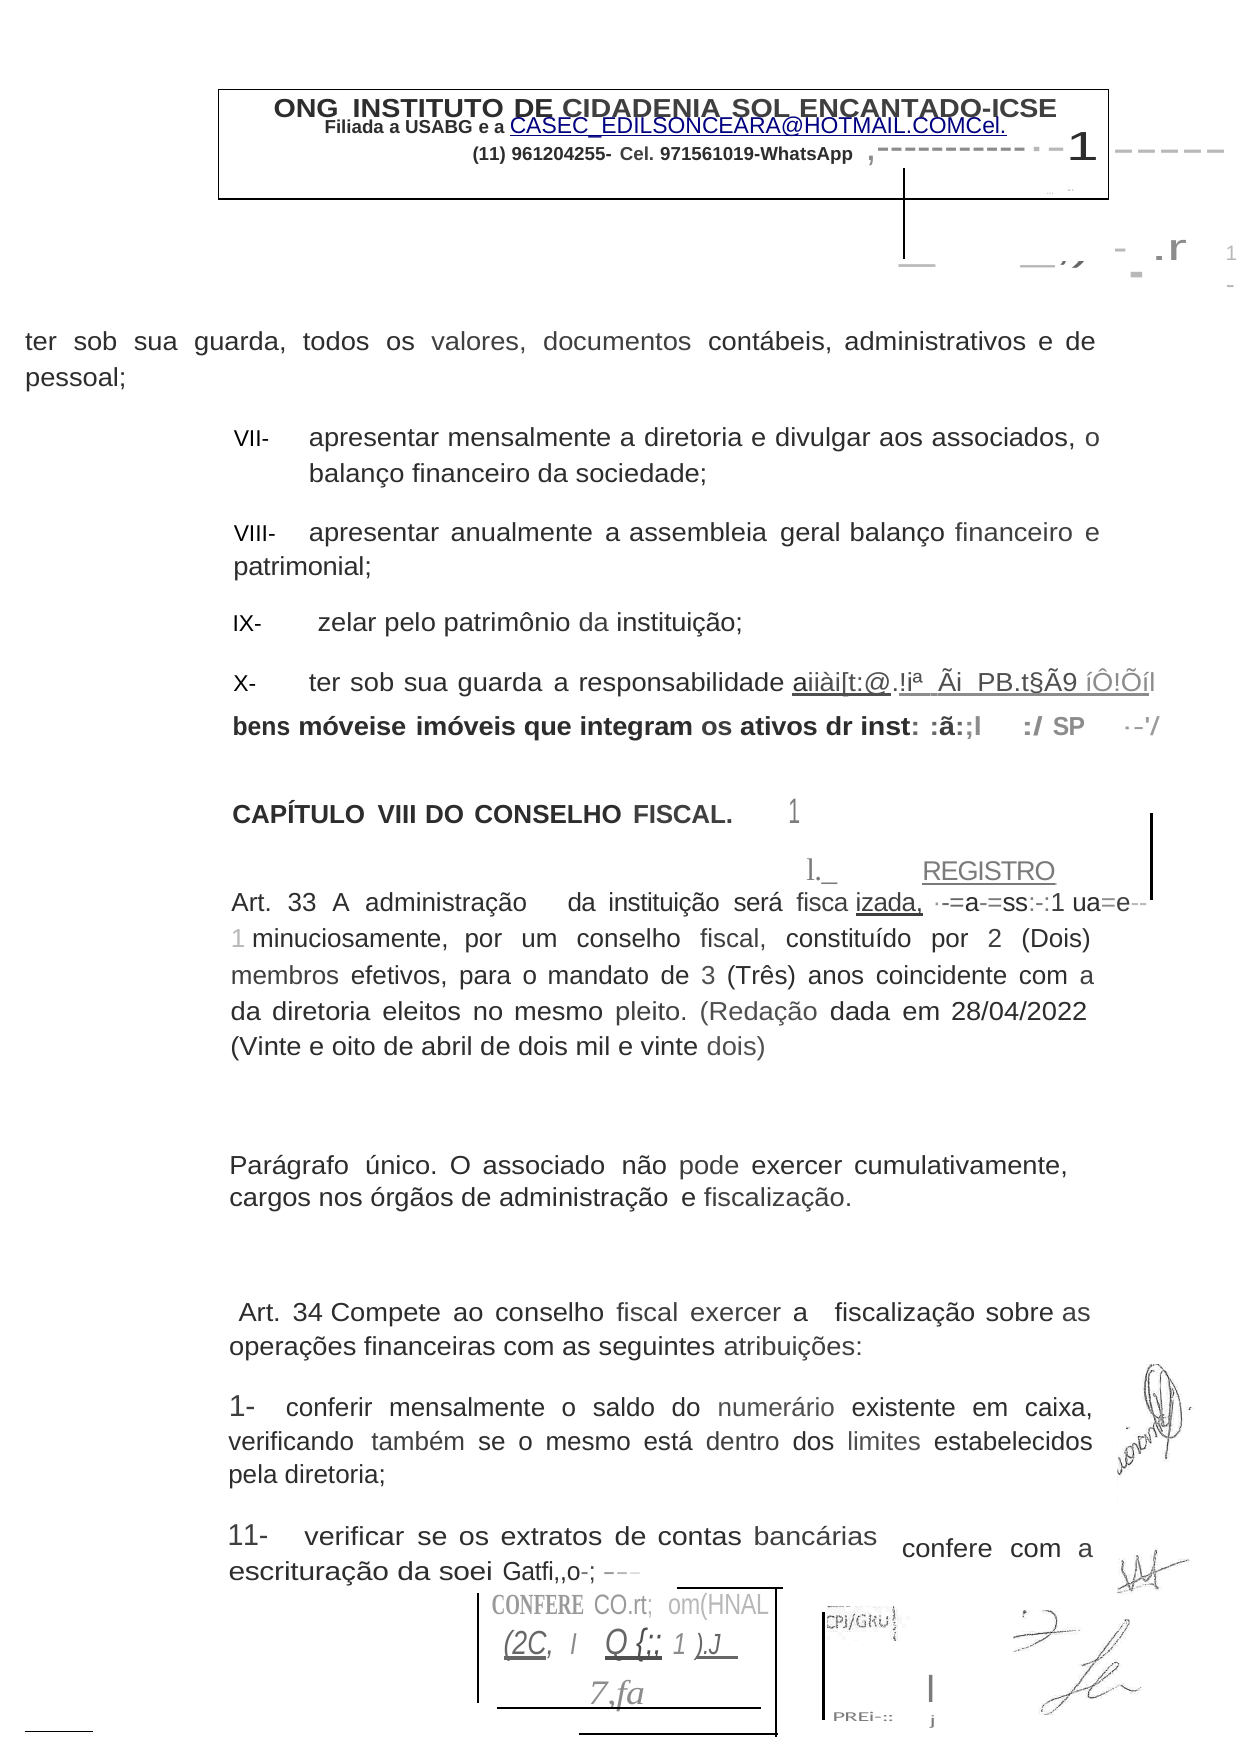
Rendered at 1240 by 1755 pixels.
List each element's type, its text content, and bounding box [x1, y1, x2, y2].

text Art. 33 A administração da instituição será fisca izada, ·-=a-=ss:-:1 ua=e--1 minuciosamente, por um conselho fiscal, constituído por 2 (Dois) membros efetivos, para o mandato de 3 (Três) anos coincidente com a [231, 887, 1156, 989]
text da diretoria eleitos no mesmo pleito. (Redação dada em 28/04/2022 (Vinte e oito de abril de dois mil e vinte dois) [230, 996, 1122, 1061]
text _P-º_,):- .r 1 [25, 214, 1238, 272]
text [1153, 857, 1239, 887]
text Parágrafo único. O associado não pode exercer cumulativamente, cargos nos órgãos de administração e fiscalização. [229, 1150, 1122, 1211]
list ter sob sua guarda, todos os valores, documentos contábeis, administrativos e de pessoal; [0, 326, 1097, 392]
text ----- [212, 89, 1239, 261]
text [777, 1621, 822, 1662]
list apresentar mensalmente a diretoria e divulgar aos associados, o balanço financeiro da sociedade; [233, 422, 1100, 488]
text confere com a [1194, 1533, 1239, 1563]
text - [1129, 227, 1145, 309]
text 11- verificar se os extratos de contas bancárias escrituração da soei Gatfi,,o-; --- [227, 1517, 882, 1586]
text confere com a [902, 1533, 1013, 1563]
text j [930, 1712, 1239, 1728]
text l._ REGISTRO [806, 857, 1150, 887]
list ter sob sua guarda a responsabilidade aiiài[t:@.!iª Ãi PB.t§Ã9 íÔ!Õíl [233, 667, 1239, 697]
text - [25, 272, 1129, 299]
text Art. 34 Compete ao conselho fiscal exercer a fiscalização sobre as operações financeiras com as seguintes atribuições: [229, 1297, 1095, 1361]
text bens móveise imóveis que integram os ativos dr inst: :ã:;l :/ SP ·-'/ [232, 711, 1239, 741]
table_cell [219, 200, 903, 258]
subtitle [825, 1673, 882, 1712]
subtitle 7,fa [497, 1673, 775, 1712]
text [825, 1621, 882, 1662]
text - [1145, 272, 1236, 299]
text CONFERE CO.rt; om(HNAL [491, 1589, 775, 1621]
text [1194, 1667, 1239, 1710]
text (2C, I Q {;; 1 ).J [503, 1621, 775, 1662]
table_cell [219, 168, 903, 198]
list apresentar anualmente a assembleia geral balanço financeiro e patrimonial; [233, 517, 1100, 581]
text . [1115, 171, 1239, 214]
text CAPÍTULO VIII DO CONSELHO FISCAL. 1 [232, 790, 1239, 831]
table_header ONG INSTITUTO DE CIDADENIA SOL ENCANTADO-ICSE Filiada a USABG e a CASEC_EDILSONCEARA@HOTMAIL.COMCel. (11) 961204255- Cel. 971561019-WhatsApp , ·-1 [219, 90, 1108, 168]
table_cell [905, 200, 1109, 258]
text l [926, 1667, 1013, 1710]
list zelar pelo patrimônio da instituição; [232, 607, 1239, 637]
text [777, 1589, 882, 1621]
table_cell ... -· [905, 168, 1108, 198]
text 1- conferir mensalmente o saldo do numerário existente em caixa, verificando também se o mesmo está dentro dos limites estabelecidos pela diretoria; [228, 1388, 1013, 1489]
subtitle [777, 1673, 822, 1712]
